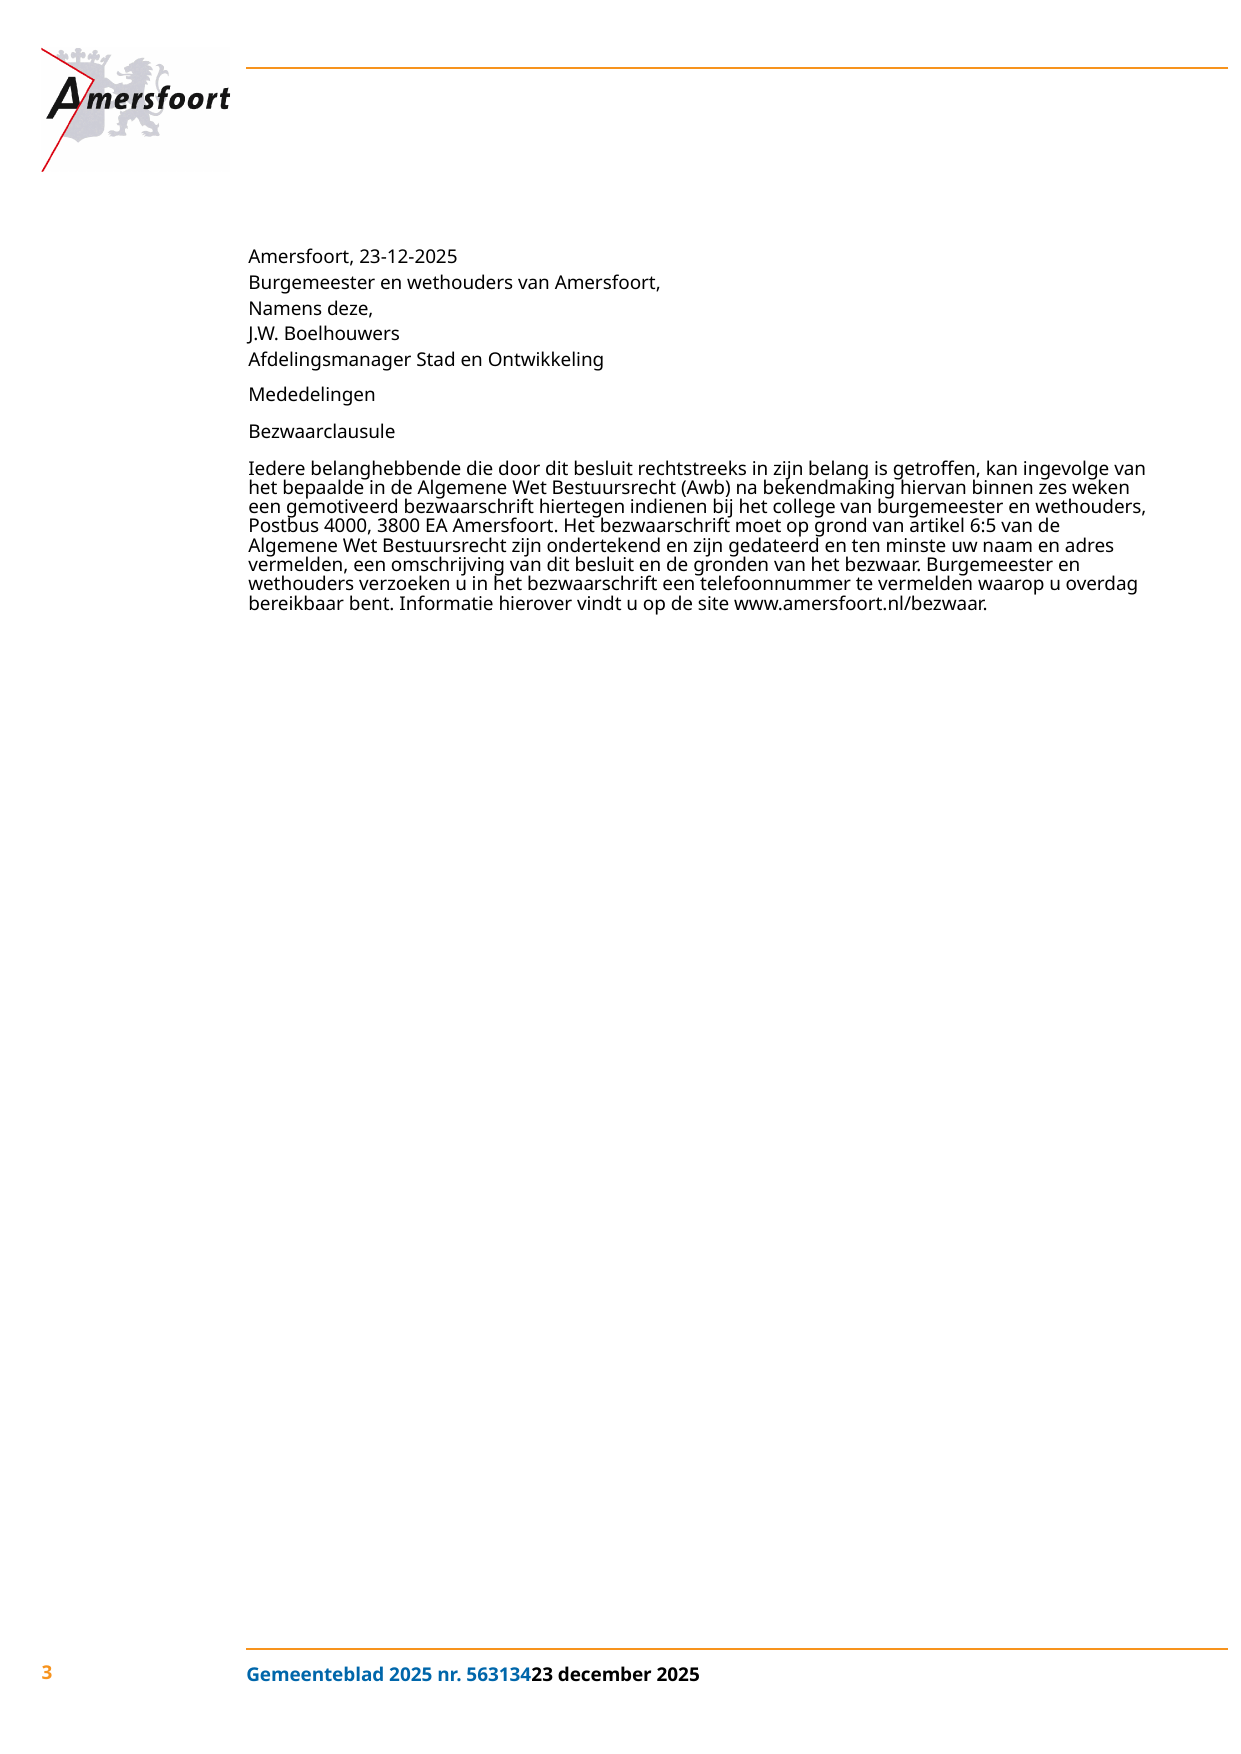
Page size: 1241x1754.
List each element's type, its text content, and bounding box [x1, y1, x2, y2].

text Namens deze, [248, 295, 1152, 321]
text Iedere belanghebbende die door dit besluit rechtstreeks in zijn belang is getroffen, kan ingevolge van het bepaalde in de Algemene Wet Bestuursrecht (Awb) na bekendmaking hiervan binnen zes weken een gemotiveerd bezwaarschrift hiertegen indienen bij het college van burgemeester en wethouders, Postbus 4000, 3800 EA Amersfoort. Het bezwaarschrift moet op grond van artikel 6:5 van de Algemene Wet Bestuursrecht zijn ondertekend en zijn gedateerd en ten minste uw naam en adres vermelden, een omschrijving van dit besluit en de gronden van het bezwaar. Burgemeester en wethouders verzoeken u in het bezwaarschrift een telefoonnummer te vermelden waarop u overdag bereikbaar bent. Informatie hierover vindt u op de site www.amersfoort.nl/bezwaar. [248, 460, 1152, 614]
text Burgemeester en wethouders van Amersfoort, [248, 269, 1152, 295]
text Amersfoort, 23-12-2025 [248, 243, 1152, 269]
text Afdelingsmanager Stad en Ontwikkeling [248, 346, 1152, 372]
text J.W. Boelhouwers [248, 321, 1152, 346]
text Mededelingen [248, 386, 1152, 405]
text Bezwaarclausule [248, 423, 1152, 442]
picture [41, 47, 231, 172]
